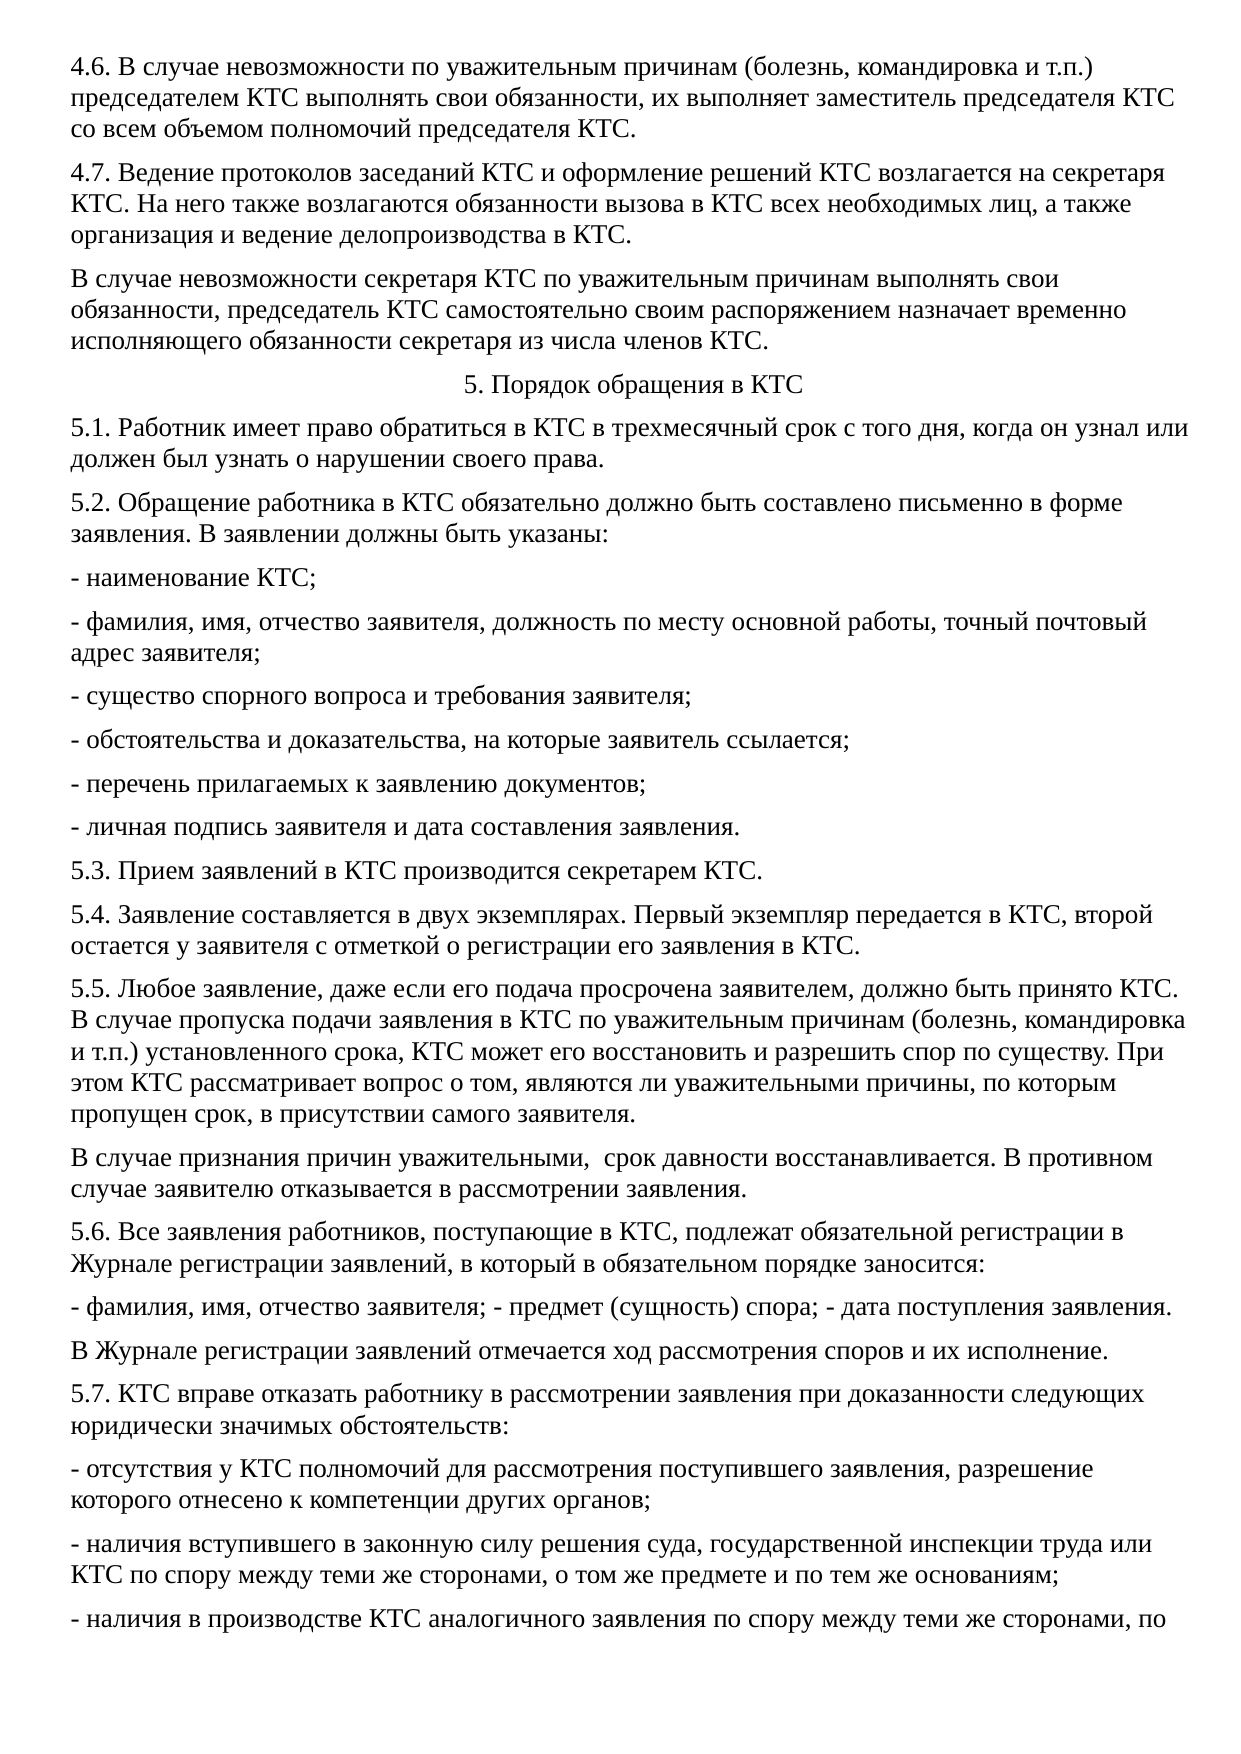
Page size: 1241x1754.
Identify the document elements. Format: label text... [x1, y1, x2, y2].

text В случае невозможности секретаря КТС по уважительным причинам выполнять свои обязанности, председатель КТС самостоятельно своим распоряжением назначает временно исполняющего обязанности секретаря из числа членов КТС. [70, 262, 1197, 355]
text 5. Порядок обращения в КТС [70, 368, 1197, 399]
text 5.7. КТС вправе отказать работнику в рассмотрении заявления при доказанности следующих юридически значимых обстоятельств: [70, 1378, 1197, 1440]
text - отсутствия у КТС полномочий для рассмотрения поступившего заявления, разрешение которого отнесено к компетенции других органов; [70, 1452, 1197, 1515]
text 5.4. Заявление составляется в двух экземплярах. Первый экземпляр передается в КТС, второй остается у заявителя с отметкой о регистрации его заявления в КТС. [70, 898, 1197, 960]
text - фамилия, имя, отчество заявителя; - предмет (сущность) спора; - дата поступления заявления. [70, 1290, 1197, 1321]
text - существо спорного вопроса и требования заявителя; [70, 679, 1197, 711]
text - личная подпись заявителя и дата составления заявления. [70, 810, 1197, 842]
text 5.1. Работник имеет право обратиться в КТС в трехмесячный срок с того дня, когда он узнал или должен был узнать о нарушении своего права. [70, 411, 1197, 474]
text - наличия вступившего в законную силу решения суда, государственной инспекции труда или КТС по спору между теми же сторонами, о том же предмете и по тем же основаниям; [70, 1527, 1197, 1589]
text - наличия в производстве КТС аналогичного заявления по спору между теми же сторонами, по [70, 1602, 1197, 1633]
text - обстоятельства и доказательства, на которые заявитель ссылается; [70, 723, 1197, 754]
text - перечень прилагаемых к заявлению документов; [70, 767, 1197, 798]
text 5.2. Обращение работника в КТС обязательно должно быть составлено письменно в форме заявления. В заявлении должны быть указаны: [70, 486, 1197, 548]
text В Журнале регистрации заявлений отмечается ход рассмотрения споров и их исполнение. [70, 1334, 1197, 1365]
text - фамилия, имя, отчество заявителя, должность по месту основной работы, точный почтовый адрес заявителя; [70, 605, 1197, 667]
text 4.6. В случае невозможности по уважительным причинам (болезнь, командировка и т.п.) председателем КТС выполнять свои обязанности, их выполняет заместитель председателя КТС со всем объемом полномочий председателя КТС. [70, 50, 1197, 143]
text В случае признания причин уважительными, срок давности восстанавливается. В противном случае заявителю отказывается в рассмотрении заявления. [70, 1141, 1197, 1203]
text 4.7. Ведение протоколов заседаний КТС и оформление решений КТС возлагается на секретаря КТС. На него также возлагаются обязанности вызова в КТС всех необходимых лиц, а также организация и ведение делопроизводства в КТС. [70, 156, 1197, 249]
text 5.5. Любое заявление, даже если его подача просрочена заявителем, должно быть принято КТС. В случае пропуска подачи заявления в КТС по уважительным причинам (болезнь, командировка и т.п.) установленного срока, КТС может его восстановить и разрешить спор по существу. При этом КТС рассматривает вопрос о том, являются ли уважительными причины, по которым пропущен срок, в присутствии самого заявителя. [70, 972, 1197, 1128]
text - наименование КТС; [70, 561, 1197, 592]
text 5.6. Все заявления работников, поступающие в КТС, подлежат обязательной регистрации в Журнале регистрации заявлений, в который в обязательном порядке заносится: [70, 1216, 1197, 1278]
text 5.3. Прием заявлений в КТС производится секретарем КТС. [70, 854, 1197, 885]
